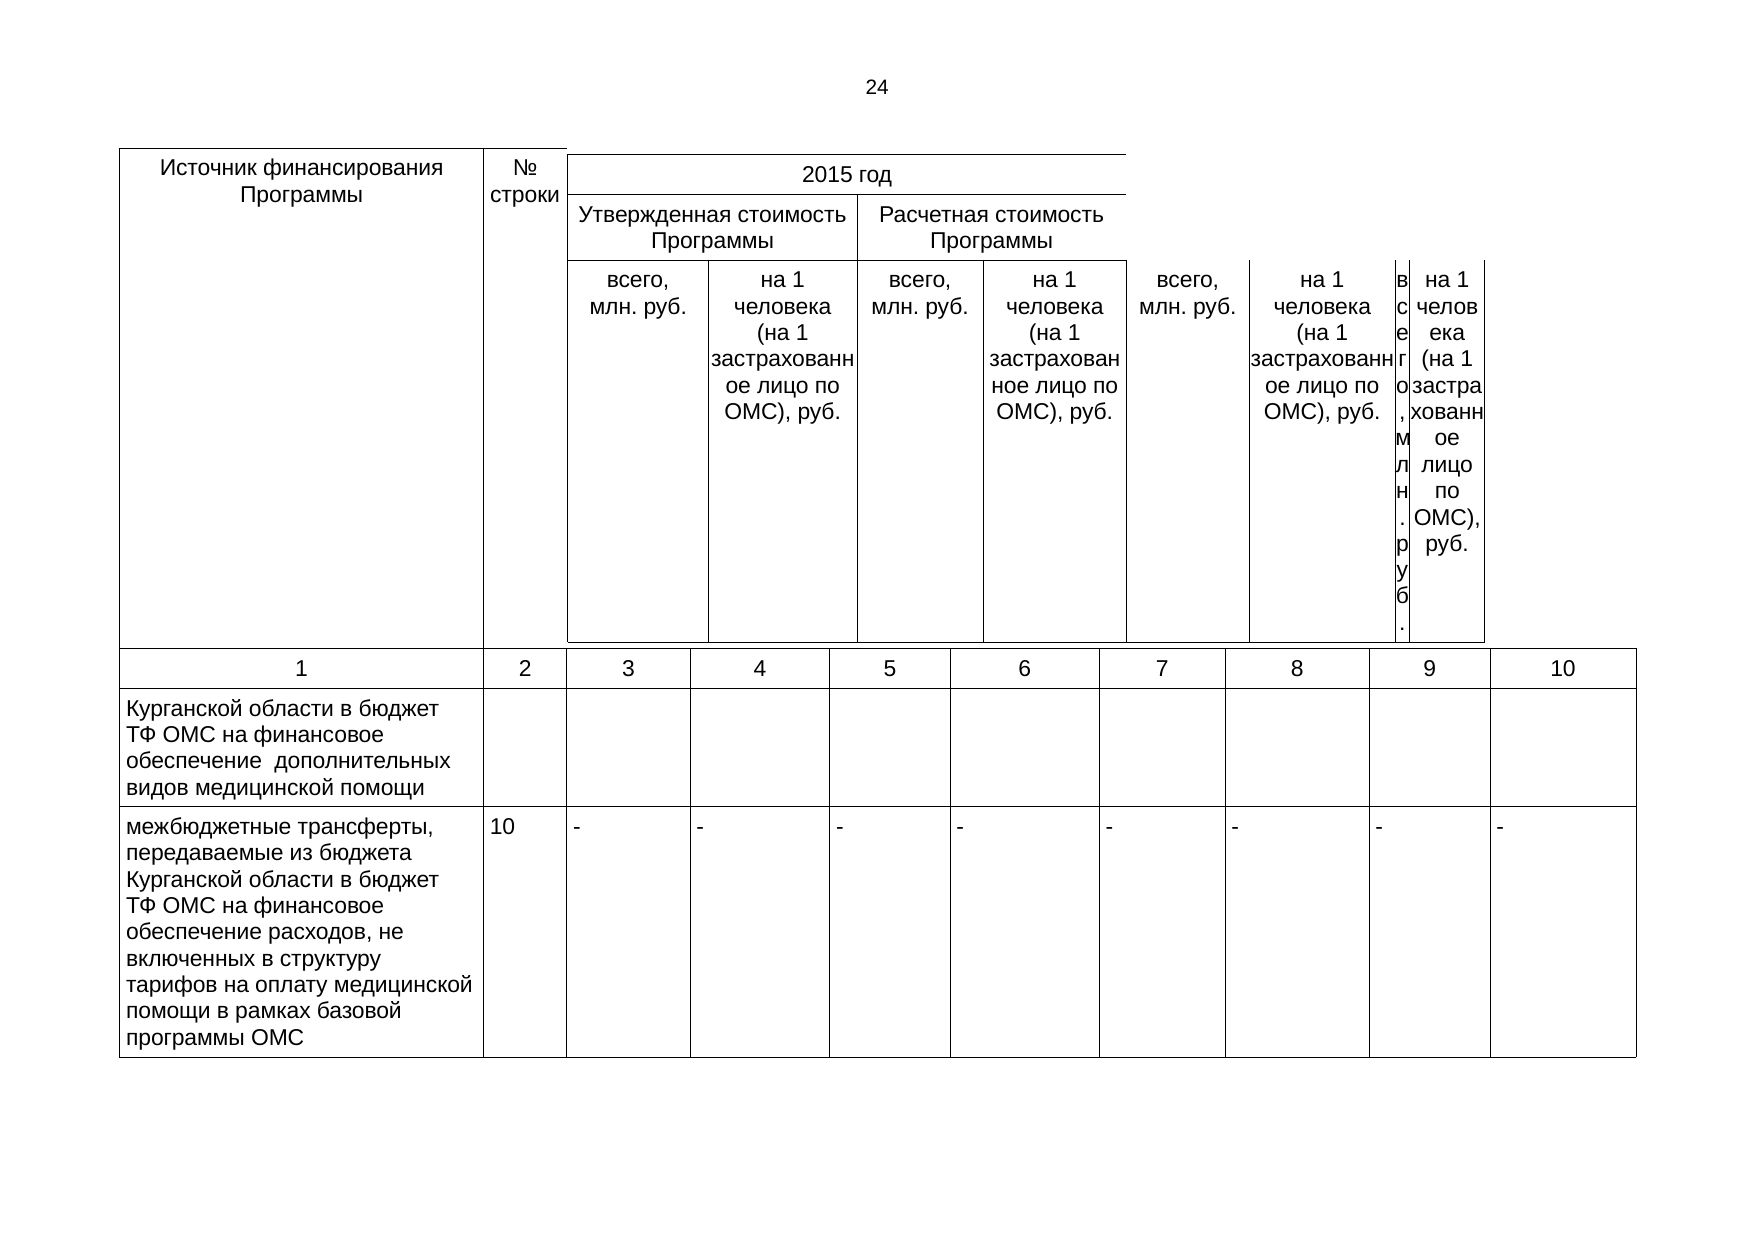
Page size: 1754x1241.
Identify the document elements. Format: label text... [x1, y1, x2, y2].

table_cell 2 [484, 649, 566, 688]
table_cell межбюджетные трансферты, передаваемые из бюджета Курганской области в бюджет ТФ ОМС на финансовое обеспечение расходов, не включенных в структуру тарифов на оплату медицинской помощи в рамках базовой программы ОМС [120, 807, 483, 1056]
table_cell 10 [1491, 649, 1636, 688]
table_header [567, 148, 1636, 648]
table_cell - [567, 807, 690, 1056]
table_header № строки [484, 149, 567, 648]
table_cell Утвержденная стоимость Программы [568, 195, 857, 259]
table_cell - [1226, 807, 1369, 1056]
table_cell всего, млн. руб. [568, 261, 708, 641]
table_cell - [1226, 689, 1369, 806]
table_cell 3 [567, 649, 690, 688]
table_header [1126, 154, 1249, 194]
table_cell - [691, 807, 829, 1056]
table_cell - [830, 689, 950, 806]
table_cell всего, млн. руб. [858, 261, 983, 641]
table_cell [484, 689, 566, 806]
table_header [1395, 154, 1409, 194]
table_cell - [830, 807, 950, 1056]
table_cell 4 [691, 649, 829, 688]
table_cell 8 [1226, 649, 1369, 688]
table_cell [1126, 194, 1249, 259]
table_cell 7 [1100, 649, 1225, 688]
table_cell на 1 человека (на 1 застрахованное лицо по ОМС), руб. [1410, 260, 1484, 641]
table_cell всего, млн. руб. [1127, 260, 1249, 641]
table_cell - [951, 689, 1099, 806]
table_header [1410, 154, 1484, 194]
table_cell - [691, 689, 829, 806]
table_header [1249, 154, 1395, 194]
table_cell 6 [951, 649, 1099, 688]
table_cell [1410, 194, 1484, 259]
table_cell - [567, 689, 690, 806]
table_cell - [1100, 807, 1225, 1056]
table_cell на 1 человека (на 1 застрахованное лицо по ОМС), руб. [984, 261, 1126, 641]
table_cell - [1491, 807, 1636, 1056]
table_cell 1 [120, 649, 483, 688]
table_cell [1395, 194, 1409, 259]
table_cell [1249, 194, 1395, 259]
table_cell 10 [484, 807, 566, 1056]
table_cell - [1370, 689, 1490, 806]
table_cell на 1 человека (на 1 застрахованное лицо по ОМС), руб. [709, 261, 857, 641]
table_cell 5 [830, 649, 950, 688]
table_cell на 1 человека (на 1 застрахованное лицо по ОМС), руб. [1250, 260, 1395, 641]
table_cell - [1370, 807, 1490, 1056]
table_cell - [951, 807, 1099, 1056]
table_header Источник финансирования Программы [120, 149, 483, 648]
table_cell 9 [1370, 649, 1490, 688]
table_cell - [1491, 689, 1636, 806]
table_header 2015 год [568, 155, 1126, 194]
table_cell Курганской области в бюджет ТФ ОМС на финансовое обеспечение дополнительных видов медицинской помощи [120, 689, 483, 806]
table_cell Расчетная стоимость Программы [858, 195, 1126, 259]
table_cell - [1100, 689, 1225, 806]
table_cell всего, млн. руб. [1396, 260, 1409, 641]
